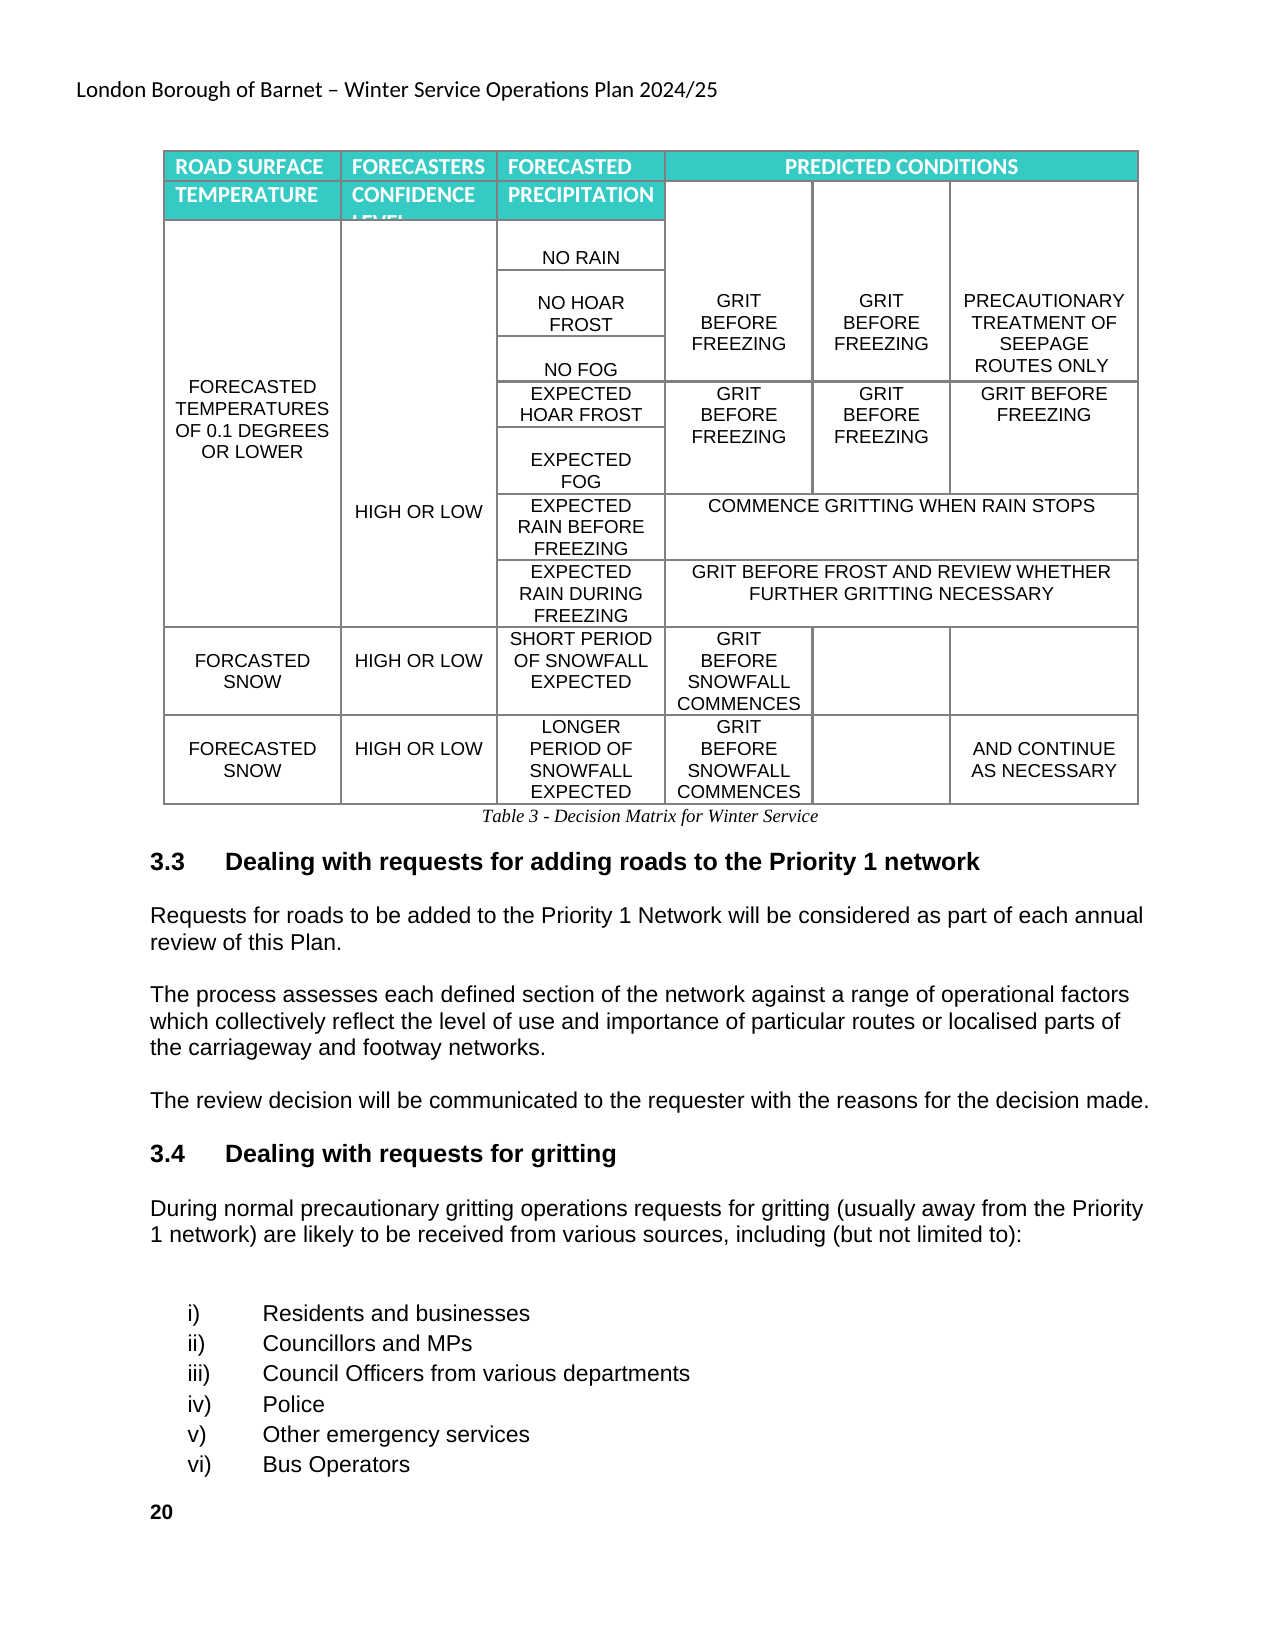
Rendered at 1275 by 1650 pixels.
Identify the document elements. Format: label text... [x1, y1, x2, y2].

table_cell [814, 716, 949, 803]
list Residents and businesses [187, 1300, 1152, 1326]
table_cell HIGH OR LOW [342, 182, 496, 219]
table_cell GRIT BEFORE SNOWFALL COMMENCES [666, 716, 811, 803]
table_cell PRECAUTIONARY TREATMENT OF SEEPAGE ROUTES ONLY [951, 182, 1137, 380]
table_cell EXPECTED RAIN DURING FREEZING [498, 561, 664, 626]
table_cell FORECASTED TEMPERATURES OF 0.1 DEGREES OR LOWER [165, 182, 340, 219]
text The review decision will be communicated to the requester with the reasons for the decision made. [150, 1087, 1152, 1113]
table_cell GRIT BEFORE FREEZING [814, 182, 949, 380]
table_cell GRIT BEFORE FREEZING [951, 383, 1137, 492]
list Bus Operators [187, 1451, 1152, 1477]
table_cell EXPECTED RAIN BEFORE FREEZING [498, 495, 664, 559]
list Other emergency services [187, 1421, 1152, 1447]
table_header ROAD SURFACE TEMPERATURE [165, 152, 340, 180]
table_cell EXPECTED FOG [498, 428, 664, 492]
table_cell SHORT PERIOD OF SNOWFALL EXPECTED [498, 628, 664, 714]
text The process assesses each defined section of the network against a range of operational factors which collectively reflect the level of use and importance of particular routes or localised parts of the carriageway and footway networks. [150, 981, 1152, 1060]
table_header PREDICTED CONDITIONS [666, 152, 1137, 180]
table_cell NO FOG [498, 337, 664, 380]
table_cell NO HOAR FROST [498, 271, 664, 335]
table_cell GRIT BEFORE FROST AND REVIEW WHETHER FURTHER GRITTING NECESSARY [666, 561, 1137, 626]
list Police [187, 1391, 1152, 1417]
text Table 3 - Decision Matrix for Winter Service [150, 805, 1152, 826]
table_cell [814, 628, 949, 714]
table_cell COMMENCE GRITTING WHEN RAIN STOPS [666, 495, 1137, 559]
list Councillors and MPs [187, 1330, 1152, 1356]
text During normal precautionary gritting operations requests for gritting (usually away from the Priority 1 network) are likely to be received from various sources, including (but not limited to): [150, 1194, 1152, 1247]
table_cell [951, 628, 1137, 714]
table_cell HIGH OR LOW [342, 628, 496, 714]
table_cell FORECASTED SNOW [165, 716, 340, 803]
table_cell GRIT BEFORE FREEZING [814, 383, 949, 492]
table_cell HIGH OR LOW [342, 716, 496, 803]
table_header FORECASTED PRECIPITATION [498, 152, 664, 180]
table_header FORECASTERS CONFIDENCE LEVEL [342, 152, 496, 180]
table_cell HIGH OR LOW [342, 221, 496, 626]
table_cell GRIT BEFORE SNOWFALL COMMENCES [666, 628, 811, 714]
subtitle 3.4 Dealing with requests for gritting [150, 1139, 1152, 1168]
text Requests for roads to be added to the Priority 1 Network will be considered as part of each annual review of this Plan. [150, 902, 1152, 955]
table_cell EXPECTED HOAR FROST [498, 383, 664, 426]
table_cell LONGER PERIOD OF SNOWFALL EXPECTED [498, 716, 664, 803]
list Council Officers from various departments [187, 1360, 1152, 1387]
table_cell NO RAIN [498, 221, 664, 268]
subtitle 3.3 Dealing with requests for adding roads to the Priority 1 network [150, 847, 1152, 876]
table_cell FORCASTED SNOW [165, 628, 340, 714]
table_cell FORECASTED TEMPERATURES OF 0.1 DEGREES OR LOWER [165, 221, 340, 626]
table_cell AND CONTINUE AS NECESSARY [951, 716, 1137, 803]
table_cell NO RAIN [498, 182, 664, 219]
table_cell GRIT BEFORE FREEZING [666, 383, 811, 492]
table_cell GRIT BEFORE FREEZING [666, 182, 811, 380]
